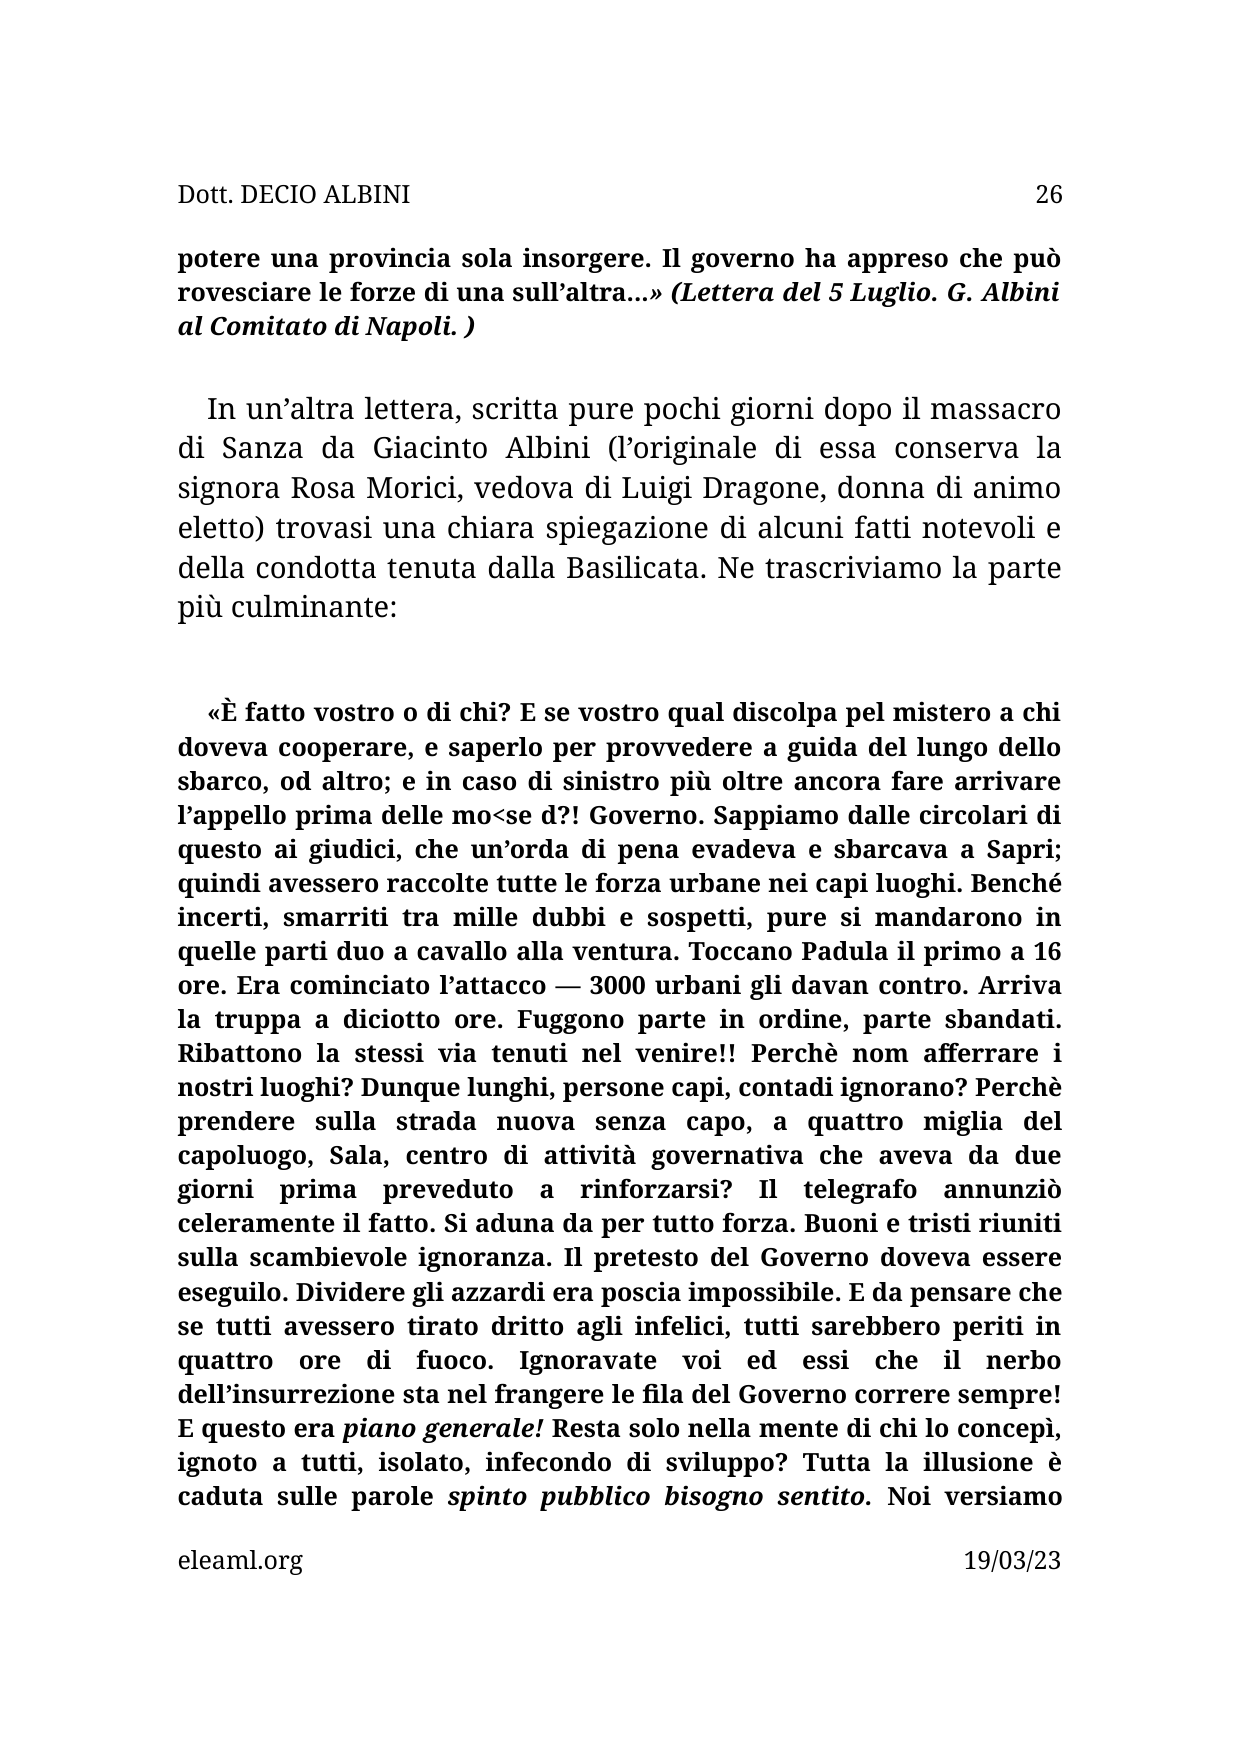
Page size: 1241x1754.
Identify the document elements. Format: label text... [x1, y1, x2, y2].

text In un’altra lettera, scritta pure pochi giorni dopo il massacro di Sanza da Giacinto Albini (l’originale di essa conserva la signora Rosa Morici, vedova di Luigi Dragone, donna di animo eletto) trovasi una chiara spiegazione di alcuni fatti notevoli e della condotta tenuta dalla Basilicata. Ne trascriviamo la parte più culminante: [177, 388, 1063, 626]
text potere una provincia sola insorgere. Il governo ha appreso che può rovesciare le forze di una sull’altra...» (Lettera del 5 Luglio. G. Albini al Comitato di Napoli. ) [177, 241, 1063, 343]
text «È fatto vostro o di chi? E se vostro qual discolpa pel mistero a chi doveva cooperare, e saperlo per provvedere a guida del lungo dello sbarco, od altro; e in caso di sinistro più oltre ancora fare arrivare l’appello prima delle mo<se d?! Governo. Sappiamo dalle circolari di questo ai giudici, che un’orda di pena evadeva e sbarcava a Sapri; quindi avessero raccolte tutte le forza urbane nei capi luoghi. Benché incerti, smarriti tra mille dubbi e sospetti, pure si mandarono in quelle parti duo a cavallo alla ventura. Toccano Padula il primo a 16 ore. Era cominciato l’attacco — 3000 urbani gli davan contro. Arriva la truppa a diciotto ore. Fuggono parte in ordine, parte sbandati. Ribattono la stessi via tenuti nel venire!! Perchè nom afferrare i nostri luoghi? Dunque lunghi, persone capi, contadi ignorano? Perchè prendere sulla strada nuova senza capo, a quattro miglia del capoluogo, Sala, centro di attività governativa che aveva da due giorni prima preveduto a rinforzarsi? Il telegrafo annunziò celeramente il fatto. Si aduna da per tutto forza. Buoni e tristi riuniti sulla scambievole ignoranza. Il pretesto del Governo doveva essere eseguilo. Dividere gli azzardi era poscia impossibile. E da pensare che se tutti avessero tirato dritto agli infelici, tutti sarebbero periti in quattro ore di fuoco. Ignoravate voi ed essi che il nerbo dell’insurrezione sta nel frangere le fila del Governo correre sempre! E questo era piano generale! Resta solo nella mente di chi lo concepì, ignoto a tutti, isolato, infecondo di sviluppo? Tutta la illusione è caduta sulle parole spinto pubblico bisogno sentito. Noi versiamo [177, 695, 1063, 1513]
